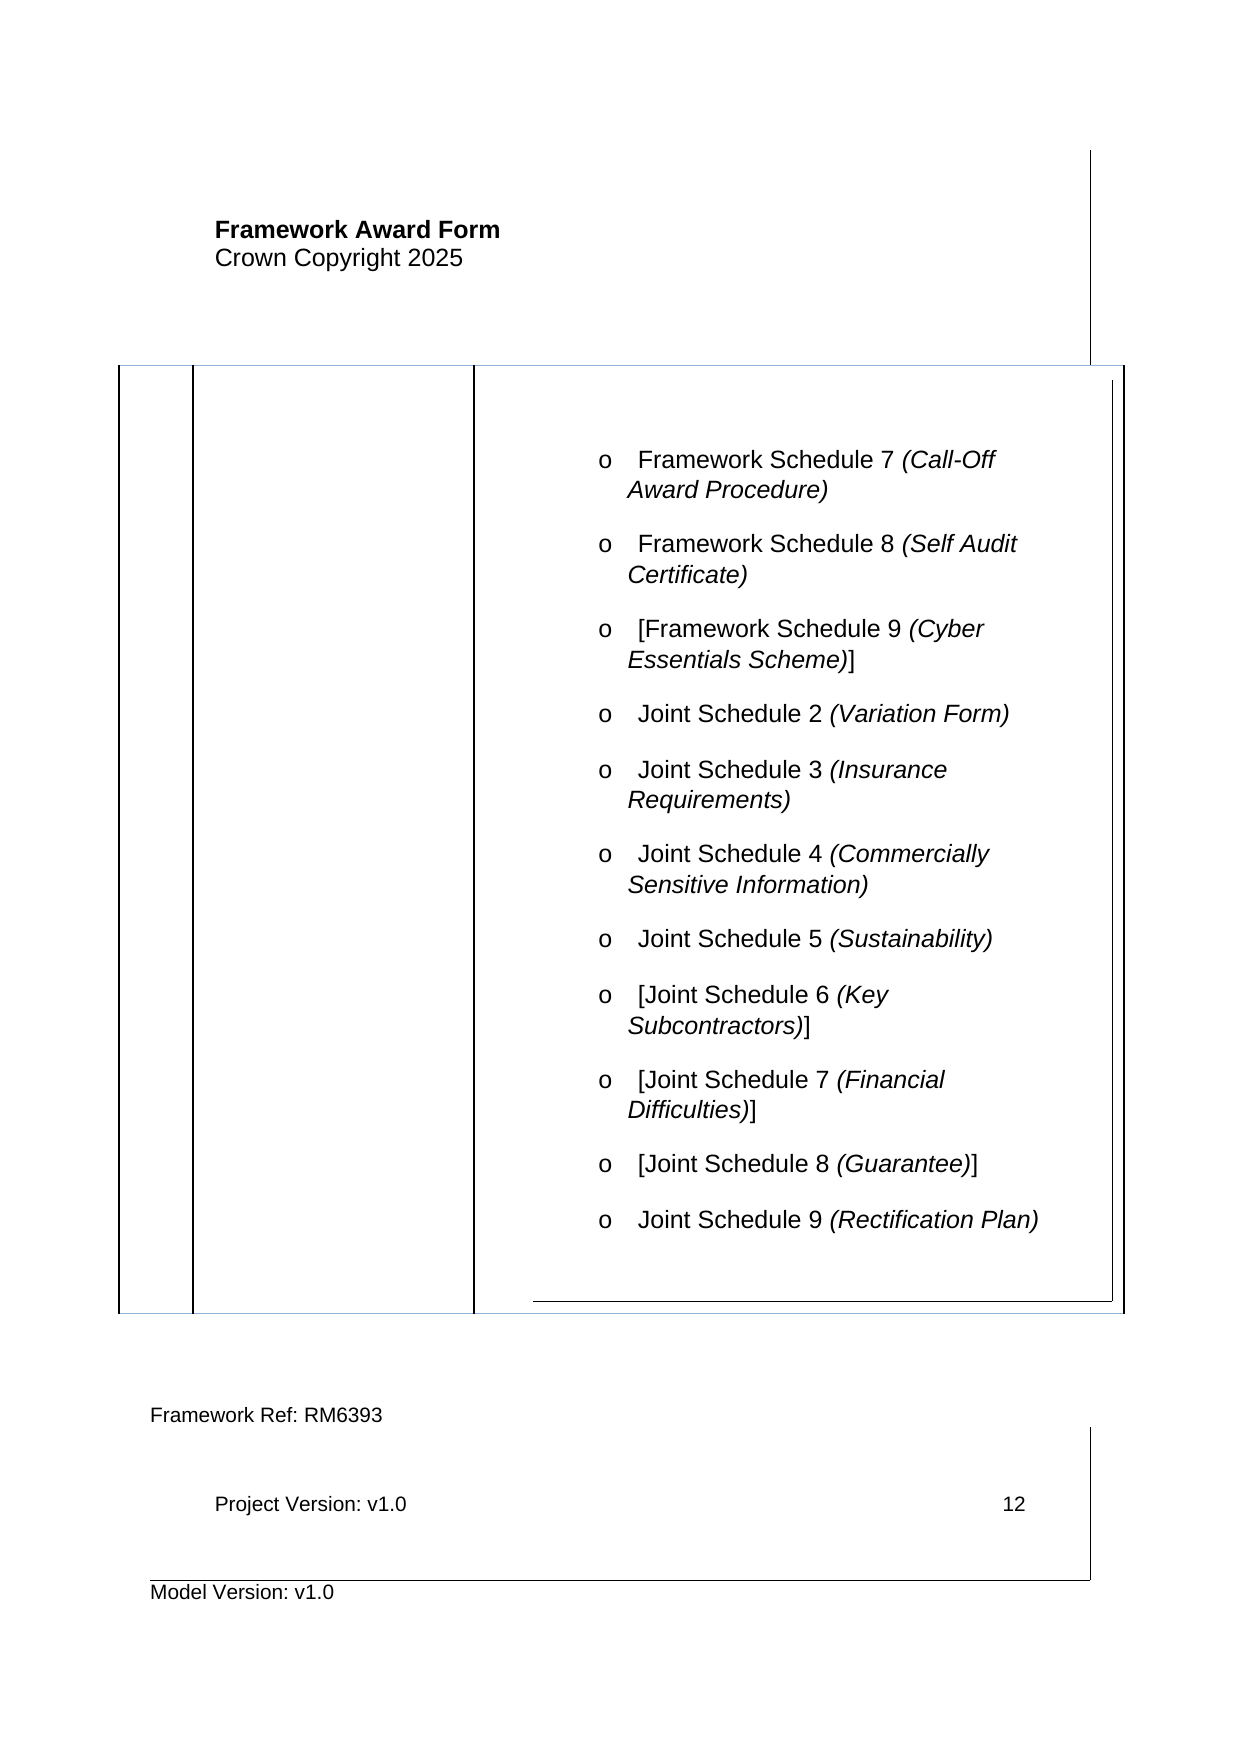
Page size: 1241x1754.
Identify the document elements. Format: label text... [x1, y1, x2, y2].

table_cell The following documents are incorporated into the Framework Contract. Where numbers are missing we are not using these schedules. If the documents conflict, the following order of precedence applies: This Framework Award Form Any Framework Special Terms (see Section 10 ‘Framework Special Terms’ in this Framework Award Form) Joint Schedule 1 (Definitions) RM6393 Joint Schedule 10 (Processing Data) RM6393 The following Schedules for RM6393 (in equal order of precedence): Framework Schedule 1 (Specification) Framework Schedule 3 (Framework Prices) Framework Schedule 4 (Framework Management) Framework Schedule 5 (Management Charges and Information) Framework Schedule 6 (Order Form Template and Call-Off Schedules) including the following template Call-Off Schedules Framework Schedule 6a (Order Form Template (MOD Specific) and Call-Off Schedules) including the following template Call-Off Schedules: Call-Off Schedule 1 (Intellectual Property Rights) Call-Off Schedule 2 (Staff Transfer) Call-Off Schedule 3 (Continuous Improvement) Call-Off Schedule 4 (Call-Off Tender) Call-Off Schedule 5 (Pricing Details) Call-Off Schedule 6 (ICT Services) Call-Off Schedule 7 (Key Supplier Staff) Call-Off Schedule 8 (Business Continuity and Disaster Recovery) Call-Off Schedule 9A (Security - Short Form) Call-Off Schedule 9B (Security - Consultancy) Call-Off Schedule 9C (Security - Development) Call-Off Schedule 9D (Security - Supplier Led Assurance) Call-Off Schedule 9E (Security - Buyer Led Assurance) Call-Off Schedule 10 (Exit Management) Call-Off Schedule 11 (Installation Works) Call-Off Schedule 12 (Clustering) Call-Off Schedule 13 (Implementation Plan and Testing) Call-Off Schedule 14 (Performance Levels) Call-Off Schedule 15 (Call-Off Contract Management) Call-Off Schedule 16 (Benchmarking) Call-Off Schedule 17 (MOD Terms) Call-Off Schedule 18 (Background Checks) Call-Off Schedule 19 (Scottish Law) Call-Off Schedule 20 (Call-Off Specification) Call-Off Schedule 21 (Northern Ireland Law) Call-Off Schedule 23 (HMRC Terms) Call-Off Schedule 24 (Corporate Resolution Planning) Call-Off Schedule 25 (Additional Sustainability Requirements) Call-Off Schedule 26 (Carbon Reduction)] Call-Off Schedule 27 (Agile Development Additional Terms) Framework Schedule 7 (Call-Off Award Procedure) Framework Schedule 8 (Self Audit Certificate) [Framework Schedule 9 (Cyber Essentials Scheme)] Joint Schedule 2 (Variation Form) Joint Schedule 3 (Insurance Requirements) Joint Schedule 4 (Commercially Sensitive Information) Joint Schedule 5 (Sustainability) [Joint Schedule 6 (Key Subcontractors)] [Joint Schedule 7 (Financial Difficulties)] [Joint Schedule 8 (Guarantee)] Joint Schedule 9 (Rectification Plan) GCA General Terms version 1.0 PA Framework Schedule 2 (Framework Tender) RM6393 as long as any part of the Framework Tender that offers a better commercial position for GCA or Buyers (as decided by GCA) take precedence over the documents above. [475, 366, 1123, 1313]
table_cell [194, 366, 473, 1313]
table_cell [120, 366, 192, 1313]
